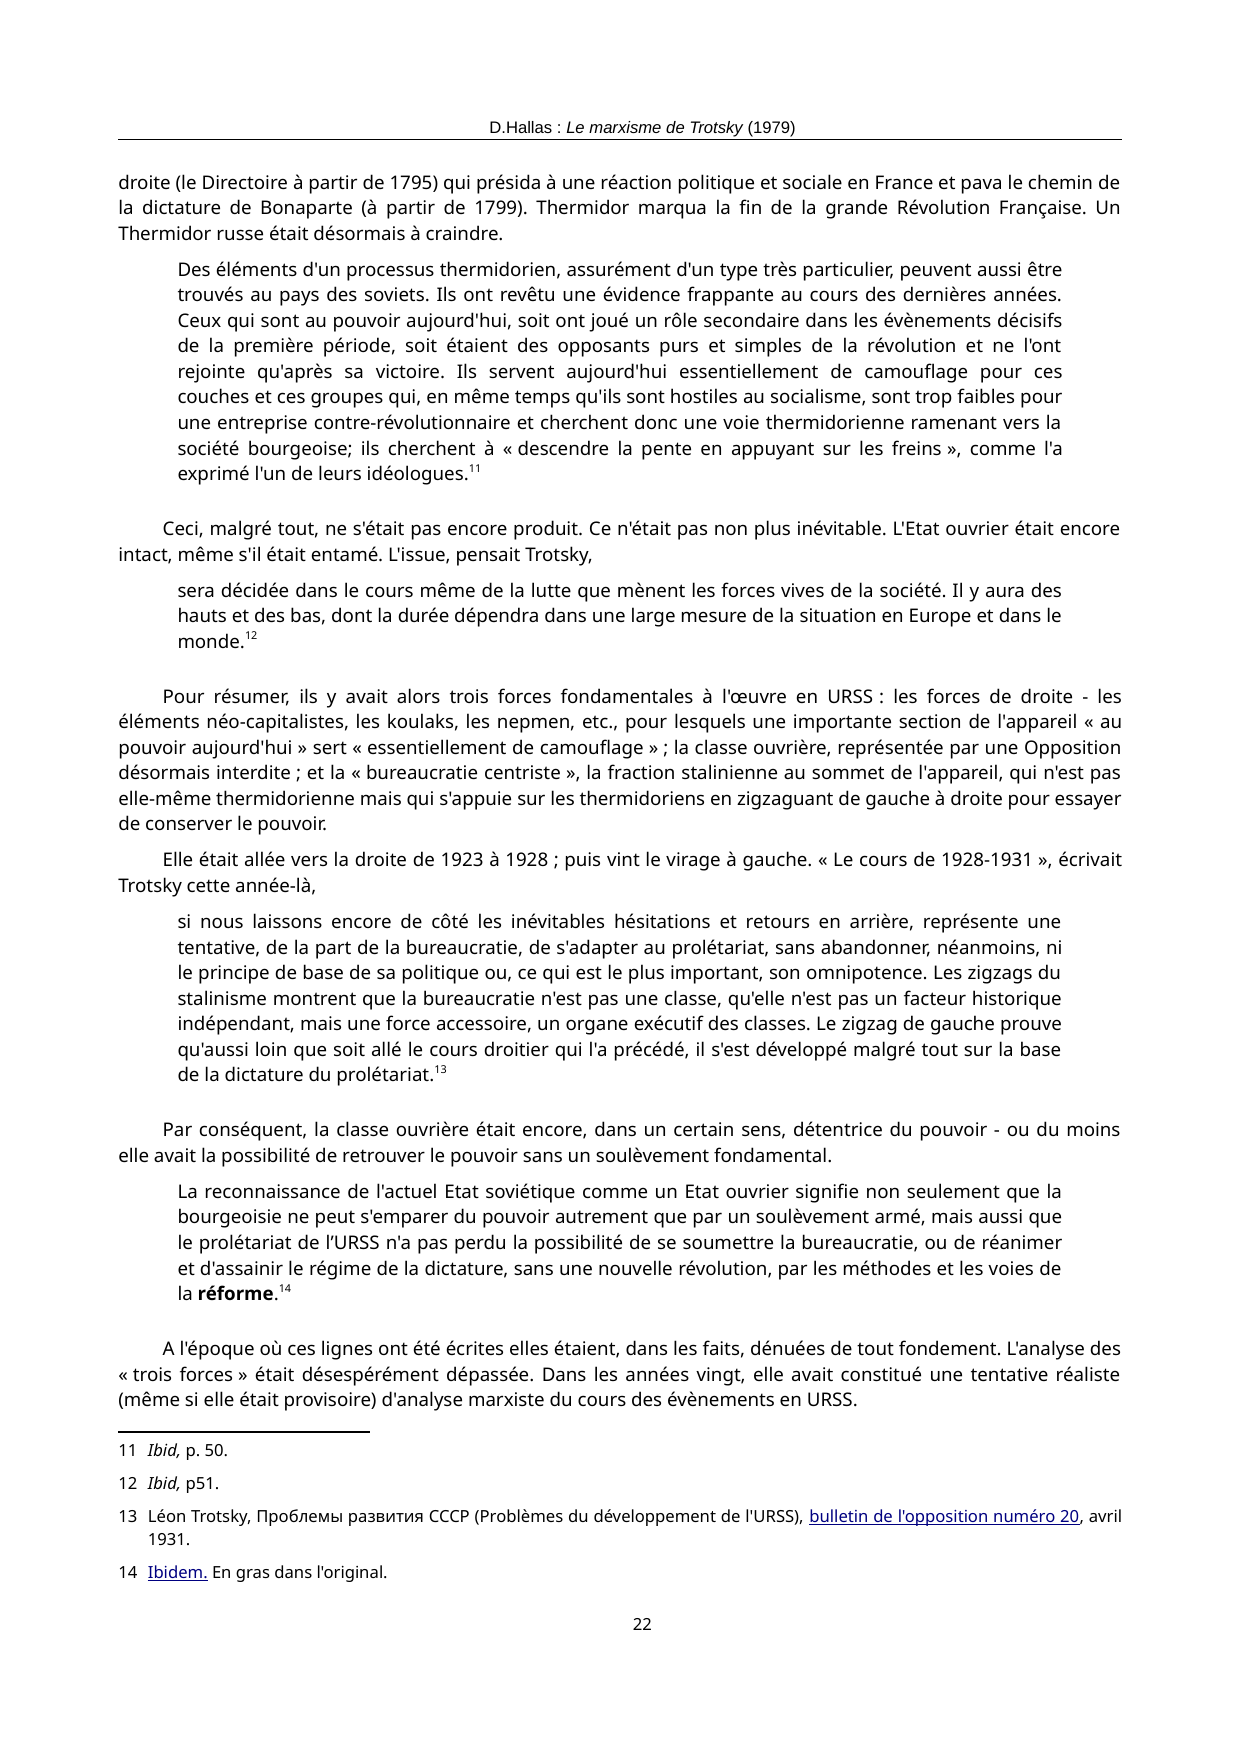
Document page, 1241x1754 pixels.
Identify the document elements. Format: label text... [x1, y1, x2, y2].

text Pour résumer, ils y avait alors trois forces fondamentales à l'œuvre en URSS : les forces de droite - les éléments néo-capitalistes, les koulaks, les nepmen, etc., pour lesquels une importante section de l'appareil « au pouvoir aujourd'hui » sert « essentiellement de camouflage » ; la classe ouvrière, représentée par une Opposition désormais interdite ; et la « bureaucratie centriste », la fraction stalinienne au sommet de l'appareil, qui n'est pas elle-même thermidorienne mais qui s'appuie sur les thermidoriens en zigzaguant de gauche à droite pour essayer de conserver le pouvoir. [118, 683, 1122, 836]
text Par conséquent, la classe ouvrière était encore, dans un certain sens, détentrice du pouvoir - ou du moins elle avait la possibilité de retrouver le pouvoir sans un soulèvement fondamental. [118, 1117, 1122, 1168]
text Léon Trotsky, Проблемы развития СССР (Problèmes du développement de l'URSS), bulletin de l'opposition numéro 20, avril 1931. [118, 1505, 1122, 1550]
text Elle était allée vers la droite de 1923 à 1928 ; puis vint le virage à gauche. « Le cours de 1928-1931 », écrivait Trotsky cette année-là, [118, 847, 1122, 898]
text droite (le Directoire à partir de 1795) qui présida à une réaction politique et sociale en France et pava le chemin de la dictature de Bonaparte (à partir de 1799). Thermidor marqua la fin de la grande Révolution Française. Un Thermidor russe était désormais à craindre. [118, 169, 1122, 246]
text Ibid, p. 50. [118, 1438, 1122, 1461]
text Ibid, p51. [118, 1471, 1122, 1494]
text si nous laissons encore de côté les inévitables hésitations et retours en arrière, représente une tentative, de la part de la bureaucratie, de s'adapter au prolétariat, sans abandonner, néanmoins, ni le principe de base de sa politique ou, ce qui est le plus important, son omnipotence. Les zigzags du stalinisme montrent que la bureaucratie n'est pas une classe, qu'elle n'est pas un facteur historique indépendant, mais une force accessoire, un organe exécutif des classes. Le zigzag de gauche prouve qu'aussi loin que soit allé le cours droitier qui l'a précédé, il s'est développé malgré tout sur la base de la dictature du prolétariat. [177, 908, 1063, 1087]
text La reconnaissance de l'actuel Etat soviétique comme un Etat ouvrier signifie non seulement que la bourgeoisie ne peut s'emparer du pouvoir autrement que par un soulèvement armé, mais aussi que le prolétariat de l’URSS n'a pas perdu la possibilité de se soumettre la bureaucratie, ou de réanimer et d'assainir le régime de la dictature, sans une nouvelle révolution, par les méthodes et les voies de la réforme. [177, 1178, 1063, 1306]
text Des éléments d'un processus thermidorien, assurément d'un type très particulier, peuvent aussi être trouvés au pays des soviets. Ils ont revêtu une évidence frappante au cours des dernières années. Ceux qui sont au pouvoir aujourd'hui, soit ont joué un rôle secondaire dans les évènements décisifs de la première période, soit étaient des opposants purs et simples de la révolution et ne l'ont rejointe qu'après sa victoire. Ils servent aujourd'hui essentiellement de camouflage pour ces couches et ces groupes qui, en même temps qu'ils sont hostiles au socialisme, sont trop faibles pour une entreprise contre-révolutionnaire et cherchent donc une voie thermidorienne ramenant vers la société bourgeoise; ils cherchent à « descendre la pente en appuyant sur les freins », comme l'a exprimé l'un de leurs idéologues. [177, 256, 1063, 486]
text sera décidée dans le cours même de la lutte que mènent les forces vives de la société. Il y aura des hauts et des bas, dont la durée dépendra dans une large mesure de la situation en Europe et dans le monde. [177, 577, 1063, 653]
text Ceci, malgré tout, ne s'était pas encore produit. Ce n'était pas non plus inévitable. L'Etat ouvrier était encore intact, même s'il était entamé. L'issue, pensait Trotsky, [118, 515, 1122, 566]
text A l'époque où ces lignes ont été écrites elles étaient, dans les faits, dénuées de tout fondement. L'analyse des « trois forces » était désespérément dépassée. Dans les années vingt, elle avait constitué une tentative réaliste (même si elle était provisoire) d'analyse marxiste du cours des évènements en URSS. [118, 1335, 1122, 1412]
text Ibidem. En gras dans l'original. [118, 1561, 1122, 1583]
